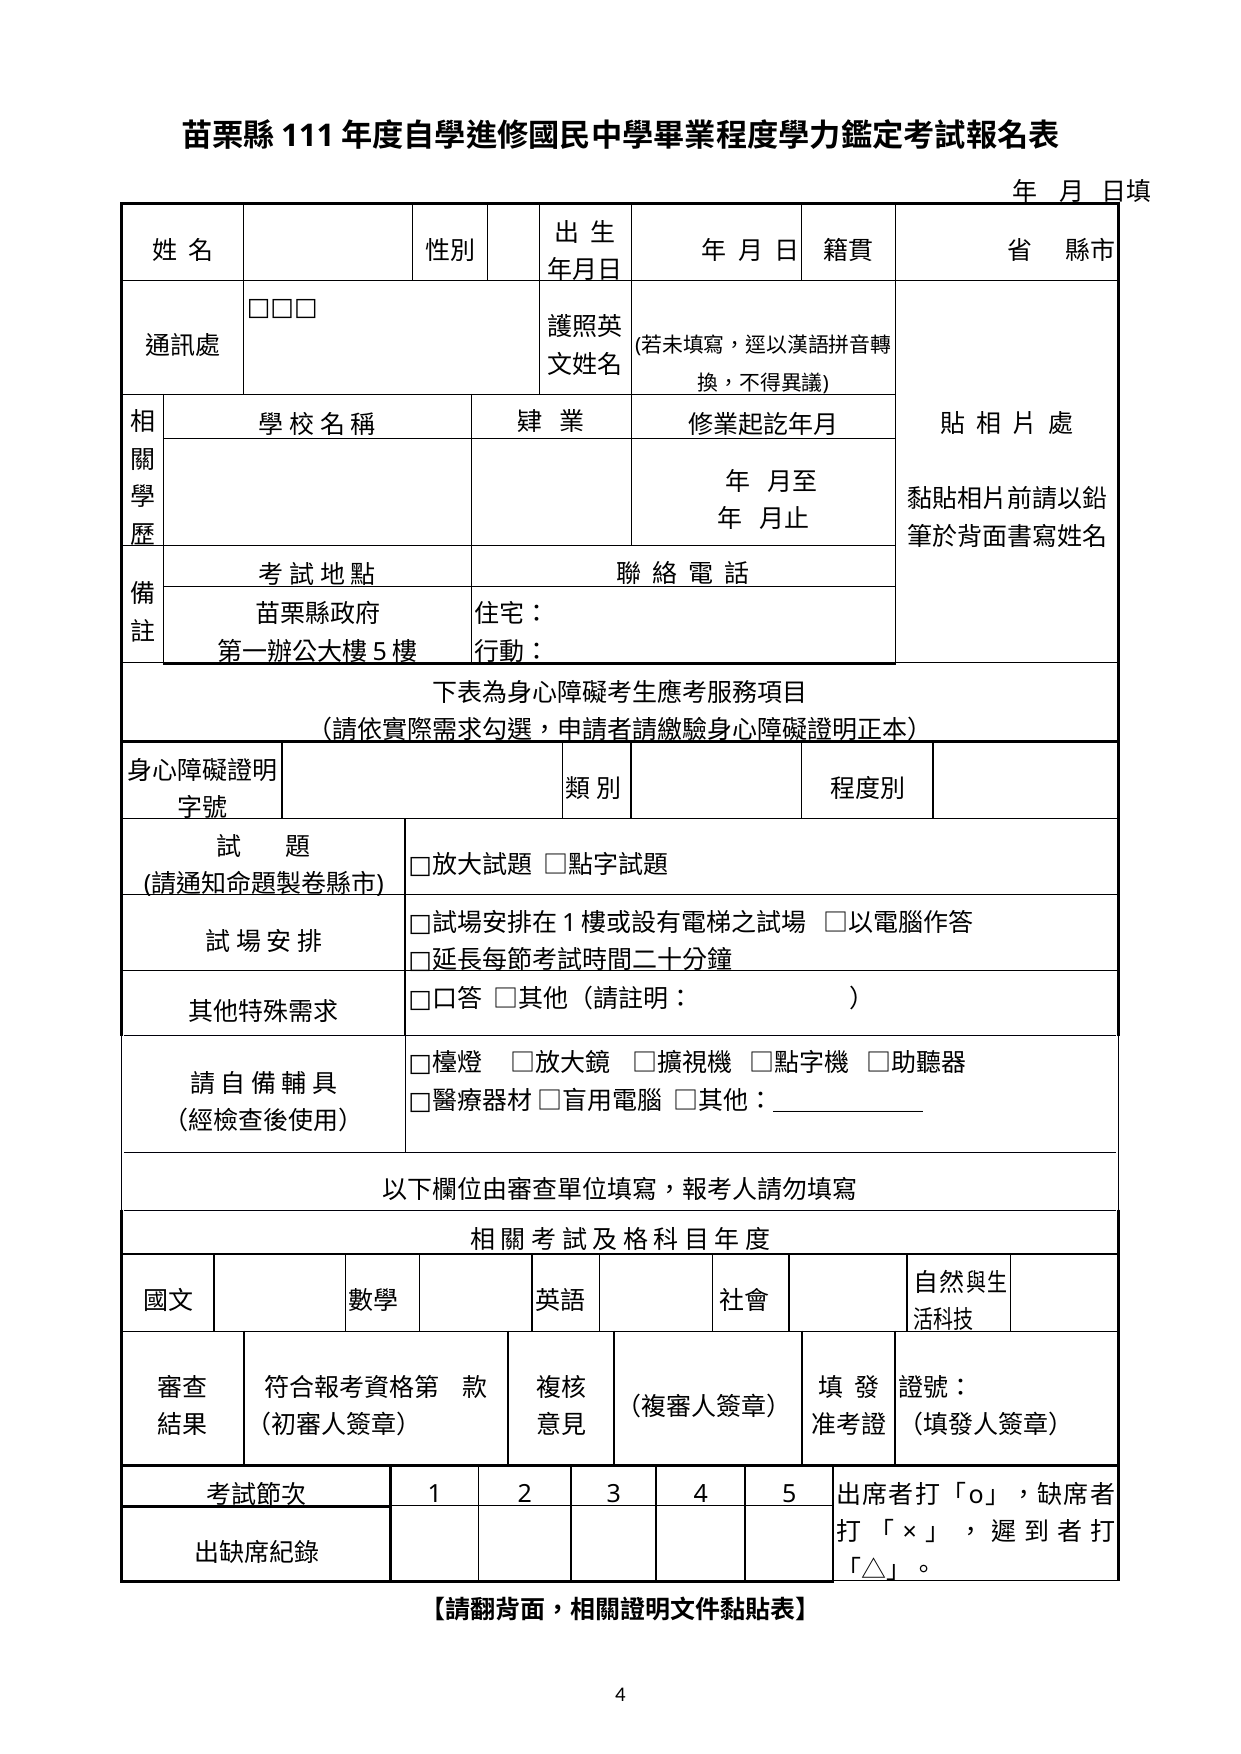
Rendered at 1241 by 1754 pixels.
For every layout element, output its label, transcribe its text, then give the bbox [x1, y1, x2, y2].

table_cell 請 自 備 輔 具 （經檢查後使用） [122, 1035, 405, 1152]
table_cell 修業起訖年月 [632, 395, 895, 438]
table_cell [420, 1255, 531, 1331]
table_header 年 月 日 [632, 205, 801, 280]
table_cell 5 [746, 1467, 832, 1505]
table_cell 證號： （填發人簽章） [896, 1332, 1117, 1464]
table_cell [657, 1506, 744, 1580]
table_cell 考 試 地 點 [164, 546, 471, 586]
table_header 姓 名 [123, 205, 243, 280]
table_cell 相 關 考 試 及 格 科 目 年 度 [123, 1210, 1117, 1253]
table_cell 苗栗縣政府 第一辦公大樓5樓 [164, 587, 471, 662]
text 苗栗縣111年度自學進修國民中學畢業程度學力鑑定考試報名表 [89, 89, 1152, 164]
table_cell 聯 絡 電 話 [472, 546, 895, 586]
table_cell 國文 [123, 1255, 213, 1331]
table_cell 以下欄位由審查單位填寫，報考人請勿填寫 [122, 1152, 1118, 1209]
table_cell [283, 743, 562, 818]
table_cell （複審人簽章） [615, 1332, 801, 1464]
table_cell 貼 相 片 處 黏貼相片前請以鉛筆於背面書寫姓名 [896, 281, 1117, 662]
table_cell 自然與生活科技 [908, 1255, 1010, 1331]
table_cell □□□ [244, 281, 539, 394]
table_cell 出席者打「o」，缺席者打「×」，遲到者打「△」。 [834, 1467, 1117, 1580]
table_cell 出缺席紀錄 [123, 1508, 389, 1580]
table_cell 住宅： 行動： [472, 587, 895, 662]
table_header 性別 [413, 205, 487, 280]
table_cell 數學 [346, 1255, 419, 1331]
table_cell □試場安排在1樓或設有電梯之試場 □以電腦作答 □延長每節考試時間二十分鐘 [406, 895, 1117, 970]
table_cell 肄 業 [472, 395, 631, 438]
table_cell 1 [392, 1467, 478, 1505]
table_cell 4 [657, 1467, 744, 1505]
table_cell □檯燈 □放大鏡 □擴視機 □點字機 □助聽器 □醫療器材 □盲用電腦 □其他：＿＿＿＿＿＿ [406, 1035, 1118, 1152]
table_cell [215, 1255, 345, 1331]
table_header 籍貫 [802, 205, 895, 280]
table_header [488, 205, 539, 280]
table_header 省 縣市 [896, 205, 1117, 280]
table_cell 符合報考資格第 款 （初審人簽章） [245, 1332, 507, 1464]
table_cell 備註 [123, 546, 163, 662]
table_cell [472, 439, 631, 545]
table_cell 相關學歷 [123, 395, 163, 545]
text 【請翻背面，相關證明文件黏貼表】 [89, 1583, 1152, 1620]
table_cell 通訊處 [123, 281, 243, 394]
table_cell 護照英文姓名 [540, 281, 631, 394]
table_cell 3 [572, 1467, 655, 1505]
table_cell [572, 1506, 655, 1580]
table_cell [934, 743, 1117, 818]
table_cell [164, 439, 471, 545]
table_cell [1011, 1255, 1117, 1331]
table_cell 試 場 安 排 [123, 895, 404, 970]
table_cell 身心障礙證明字號 [123, 743, 281, 818]
table_cell [479, 1506, 570, 1580]
table_cell 年 月至 年 月止 [632, 439, 895, 545]
table_cell (若未填寫，逕以漢語拼音轉換，不得異議) [632, 281, 895, 394]
table_cell 學 校 名 稱 [164, 395, 471, 438]
table_cell [746, 1506, 832, 1580]
table_cell 類 別 [563, 743, 630, 818]
table_cell [600, 1255, 712, 1331]
table_header 出 生 年月日 [540, 205, 631, 280]
table_cell 下表為身心障礙考生應考服務項目 （請依實際需求勾選，申請者請繳驗身心障礙證明正本） [123, 663, 1117, 740]
table_cell 試 題 (請通知命題製卷縣市) [123, 819, 404, 894]
table_cell 英語 [533, 1255, 599, 1331]
table_cell □放大試題 □點字試題 [406, 819, 1117, 894]
table_cell 程度別 [802, 743, 932, 818]
table_cell 複核 意見 [509, 1332, 613, 1464]
table_header [244, 205, 412, 280]
table_cell 填 發 准考證 [803, 1332, 894, 1464]
table_cell □口答 □其他（請註明： ） [406, 971, 1117, 1035]
table_cell 社會 [713, 1255, 788, 1331]
table_cell 考試節次 [123, 1467, 389, 1505]
table_cell 其他特殊需求 [123, 971, 404, 1035]
table_cell [790, 1255, 906, 1331]
table_cell [632, 743, 801, 818]
text 年 月 日填 [89, 164, 1152, 202]
table_cell 2 [479, 1467, 570, 1505]
table_cell 審查 結果 [123, 1332, 243, 1464]
table_cell [392, 1506, 478, 1580]
